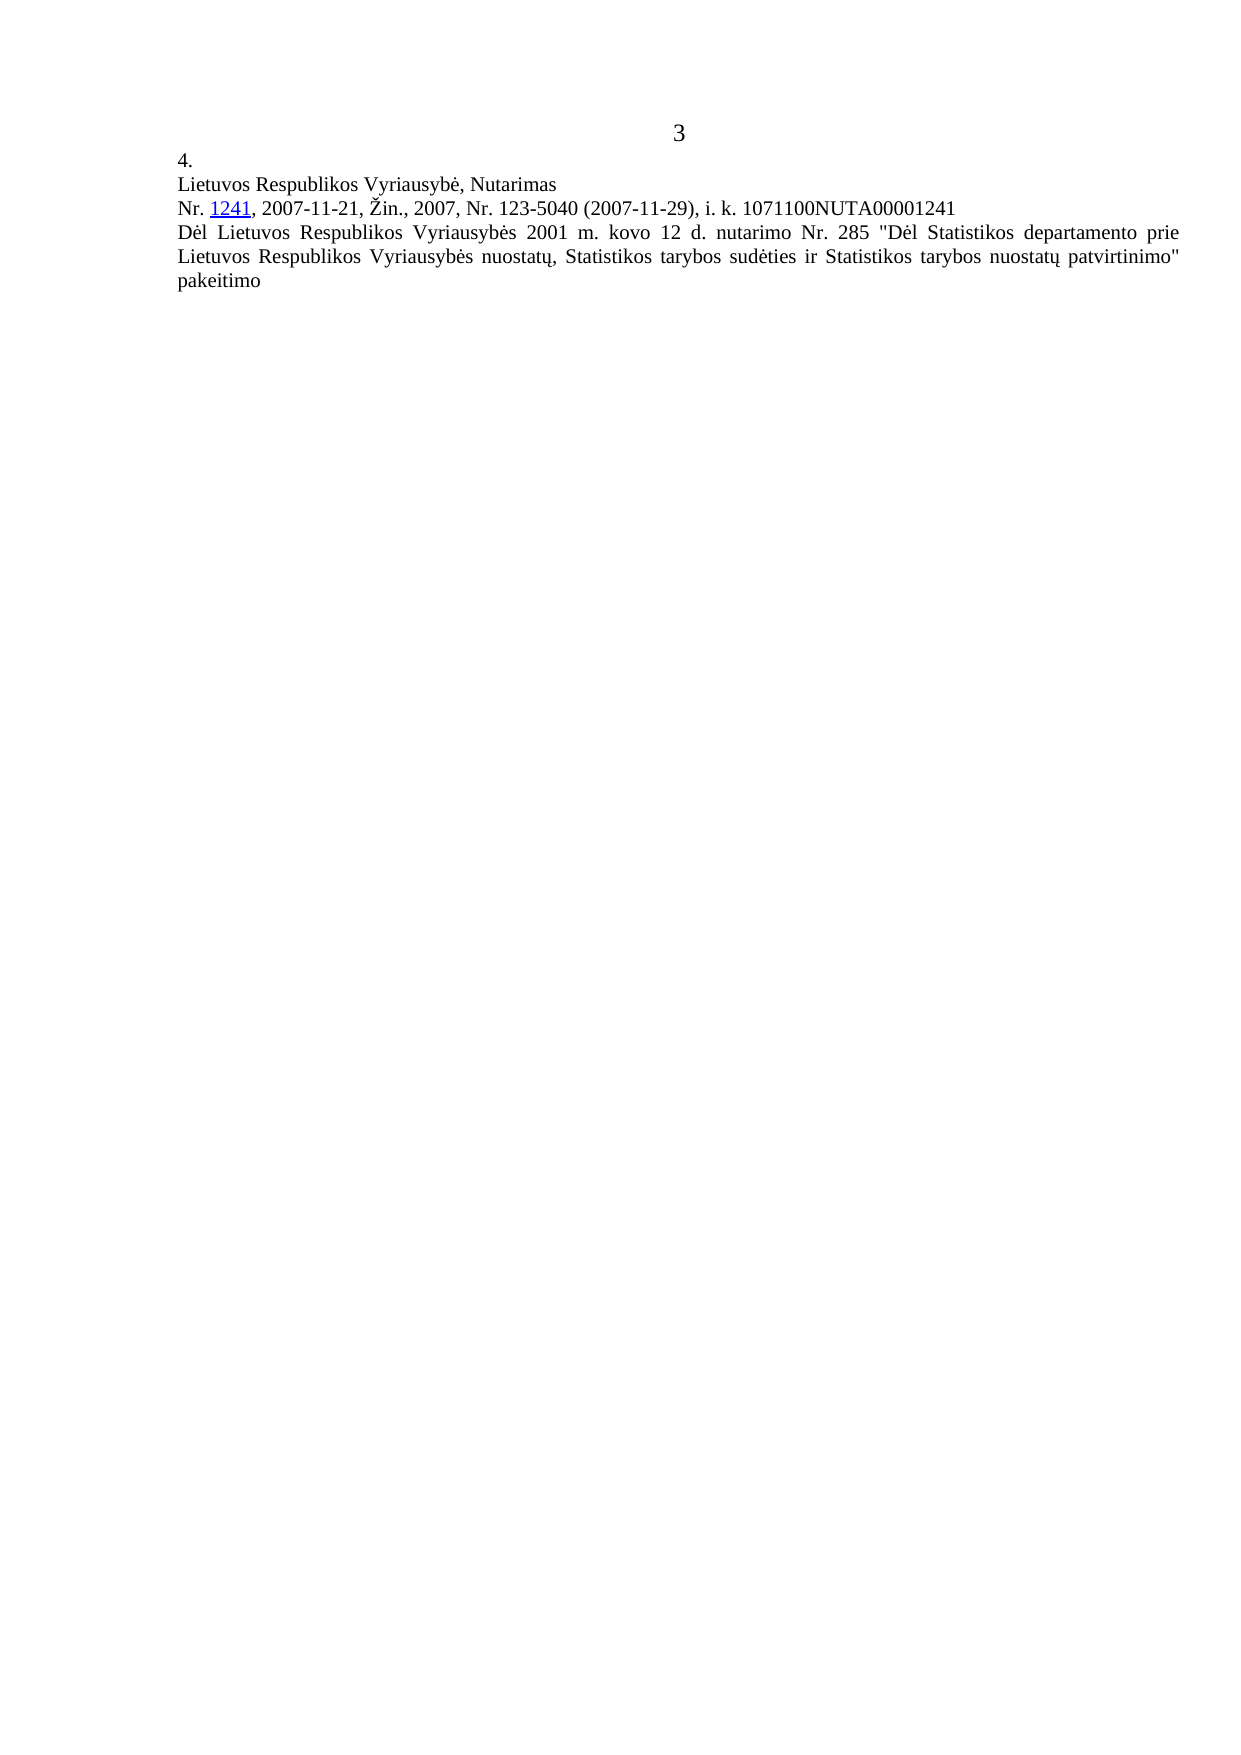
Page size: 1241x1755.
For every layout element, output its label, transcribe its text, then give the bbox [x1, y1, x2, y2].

text Dėl Lietuvos Respublikos Vyriausybės 2001 m. kovo 12 d. nutarimo Nr. 285 "Dėl Statistikos departamento prie Lietuvos Respublikos Vyriausybės nuostatų, Statistikos tarybos sudėties ir Statistikos tarybos nuostatų patvirtinimo" pakeitimo [177, 220, 1181, 292]
text Lietuvos Respublikos Vyriausybė, Nutarimas [177, 172, 1181, 196]
text 4. [177, 148, 1181, 172]
text Nr. 1241, 2007-11-21, Žin., 2007, Nr. 123-5040 (2007-11-29), i. k. 1071100NUTA00001241 [177, 196, 1181, 220]
